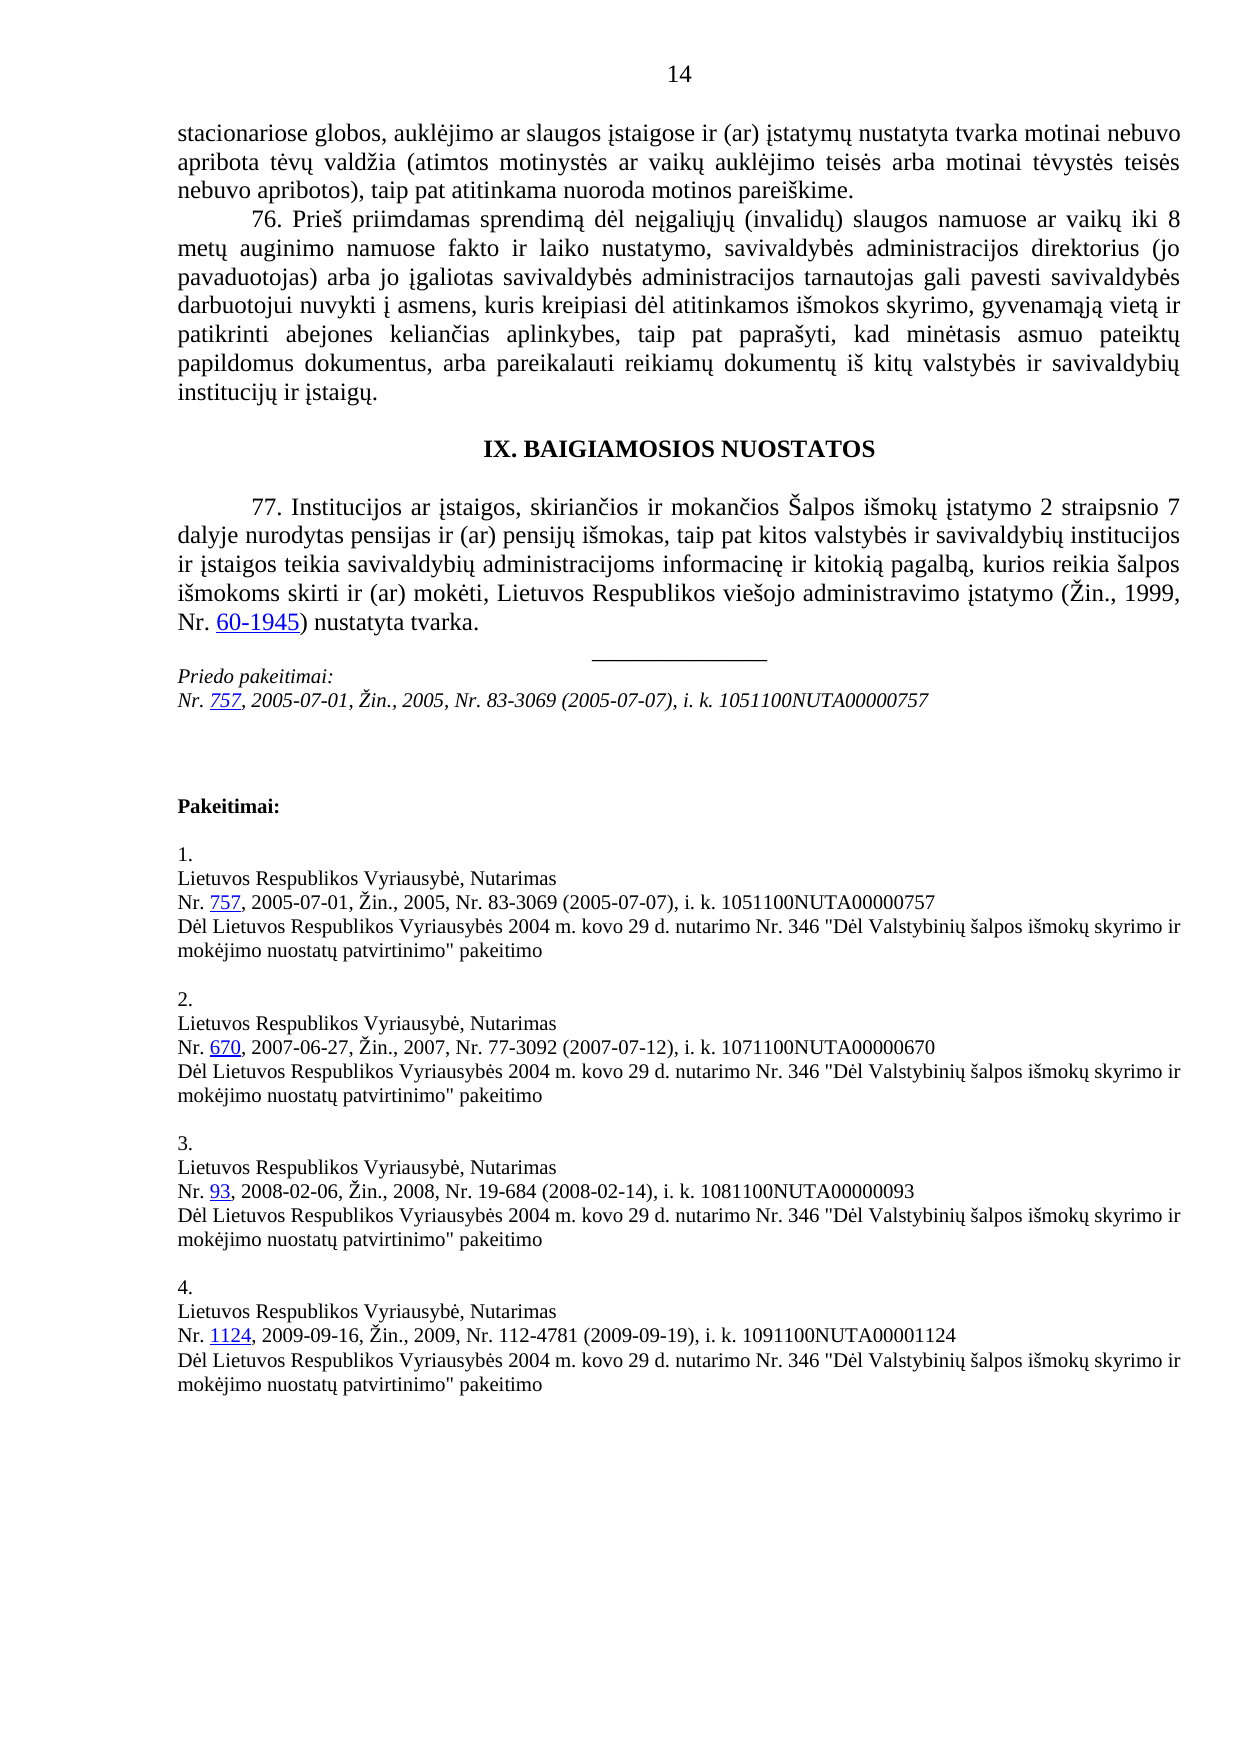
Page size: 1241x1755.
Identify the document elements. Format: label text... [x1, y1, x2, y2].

text Nr. 93, 2008-02-06, Žin., 2008, Nr. 19-684 (2008-02-14), i. k. 1081100NUTA00000093 [177, 1179, 1181, 1203]
text Lietuvos Respublikos Vyriausybė, Nutarimas [177, 1011, 1181, 1035]
text Nr. 670, 2007-06-27, Žin., 2007, Nr. 77-3092 (2007-07-12), i. k. 1071100NUTA00000670 [177, 1035, 1181, 1059]
text 3. [177, 1131, 1181, 1155]
text Lietuvos Respublikos Vyriausybė, Nutarimas [177, 866, 1181, 890]
text Dėl Lietuvos Respublikos Vyriausybės 2004 m. kovo 29 d. nutarimo Nr. 346 "Dėl Valstybinių šalpos išmokų skyrimo ir mokėjimo nuostatų patvirtinimo" pakeitimo [177, 914, 1181, 962]
text 76. Prieš priimdamas sprendimą dėl neįgaliųjų (invalidų) slaugos namuose ar vaikų iki 8 metų auginimo namuose fakto ir laiko nustatymo, savivaldybės administracijos direktorius (jo pavaduotojas) arba jo įgaliotas savivaldybės administracijos tarnautojas gali pavesti savivaldybės darbuotojui nuvykti į asmens, kuris kreipiasi dėl atitinkamos išmokos skyrimo, gyvenamąją vietą ir patikrinti abejones keliančias aplinkybes, taip pat paprašyti, kad minėtasis asmuo pateiktų papildomus dokumentus, arba pareikalauti reikiamų dokumentų iš kitų valstybės ir savivaldybių institucijų ir įstaigų. [177, 204, 1181, 406]
text IX. BAIGIAMOSIOS NUOSTATOS [177, 434, 1181, 463]
text Pakeitimai: [177, 794, 1181, 818]
text Lietuvos Respublikos Vyriausybė, Nutarimas [177, 1299, 1181, 1323]
text 77. Institucijos ar įstaigos, skiriančios ir mokančios Šalpos išmokų įstatymo 2 straipsnio 7 dalyje nurodytas pensijas ir (ar) pensijų išmokas, taip pat kitos valstybės ir savivaldybių institucijos ir įstaigos teikia savivaldybių administracijoms informacinę ir kitokią pagalbą, kurios reikia šalpos išmokoms skirti ir (ar) mokėti, Lietuvos Respublikos viešojo administravimo įstatymo (Žin., 1999, Nr. 60-1945) nustatyta tvarka. [177, 492, 1181, 636]
text 4. [177, 1275, 1181, 1299]
text Dėl Lietuvos Respublikos Vyriausybės 2004 m. kovo 29 d. nutarimo Nr. 346 "Dėl Valstybinių šalpos išmokų skyrimo ir mokėjimo nuostatų patvirtinimo" pakeitimo [177, 1059, 1181, 1107]
text Priedo pakeitimai: [177, 664, 1181, 688]
text Nr. 1124, 2009-09-16, Žin., 2009, Nr. 112-4781 (2009-09-19), i. k. 1091100NUTA00001124 [177, 1323, 1181, 1347]
text 1. [177, 842, 1181, 866]
text ______________ [177, 636, 1181, 664]
text 2. [177, 987, 1181, 1011]
text Dėl Lietuvos Respublikos Vyriausybės 2004 m. kovo 29 d. nutarimo Nr. 346 "Dėl Valstybinių šalpos išmokų skyrimo ir mokėjimo nuostatų patvirtinimo" pakeitimo [177, 1203, 1181, 1251]
text Dėl Lietuvos Respublikos Vyriausybės 2004 m. kovo 29 d. nutarimo Nr. 346 "Dėl Valstybinių šalpos išmokų skyrimo ir mokėjimo nuostatų patvirtinimo" pakeitimo [177, 1347, 1181, 1396]
text Nr. 757, 2005-07-01, Žin., 2005, Nr. 83-3069 (2005-07-07), i. k. 1051100NUTA00000757 [177, 890, 1181, 914]
text stacionariose globos, auklėjimo ar slaugos įstaigose ir (ar) įstatymų nustatyta tvarka motinai nebuvo apribota tėvų valdžia (atimtos motinystės ar vaikų auklėjimo teisės arba motinai tėvystės teisės nebuvo apribotos), taip pat atitinkama nuoroda motinos pareiškime. [177, 118, 1181, 204]
text Lietuvos Respublikos Vyriausybė, Nutarimas [177, 1155, 1181, 1179]
text Nr. 757, 2005-07-01, Žin., 2005, Nr. 83-3069 (2005-07-07), i. k. 1051100NUTA00000757 [177, 688, 1181, 712]
